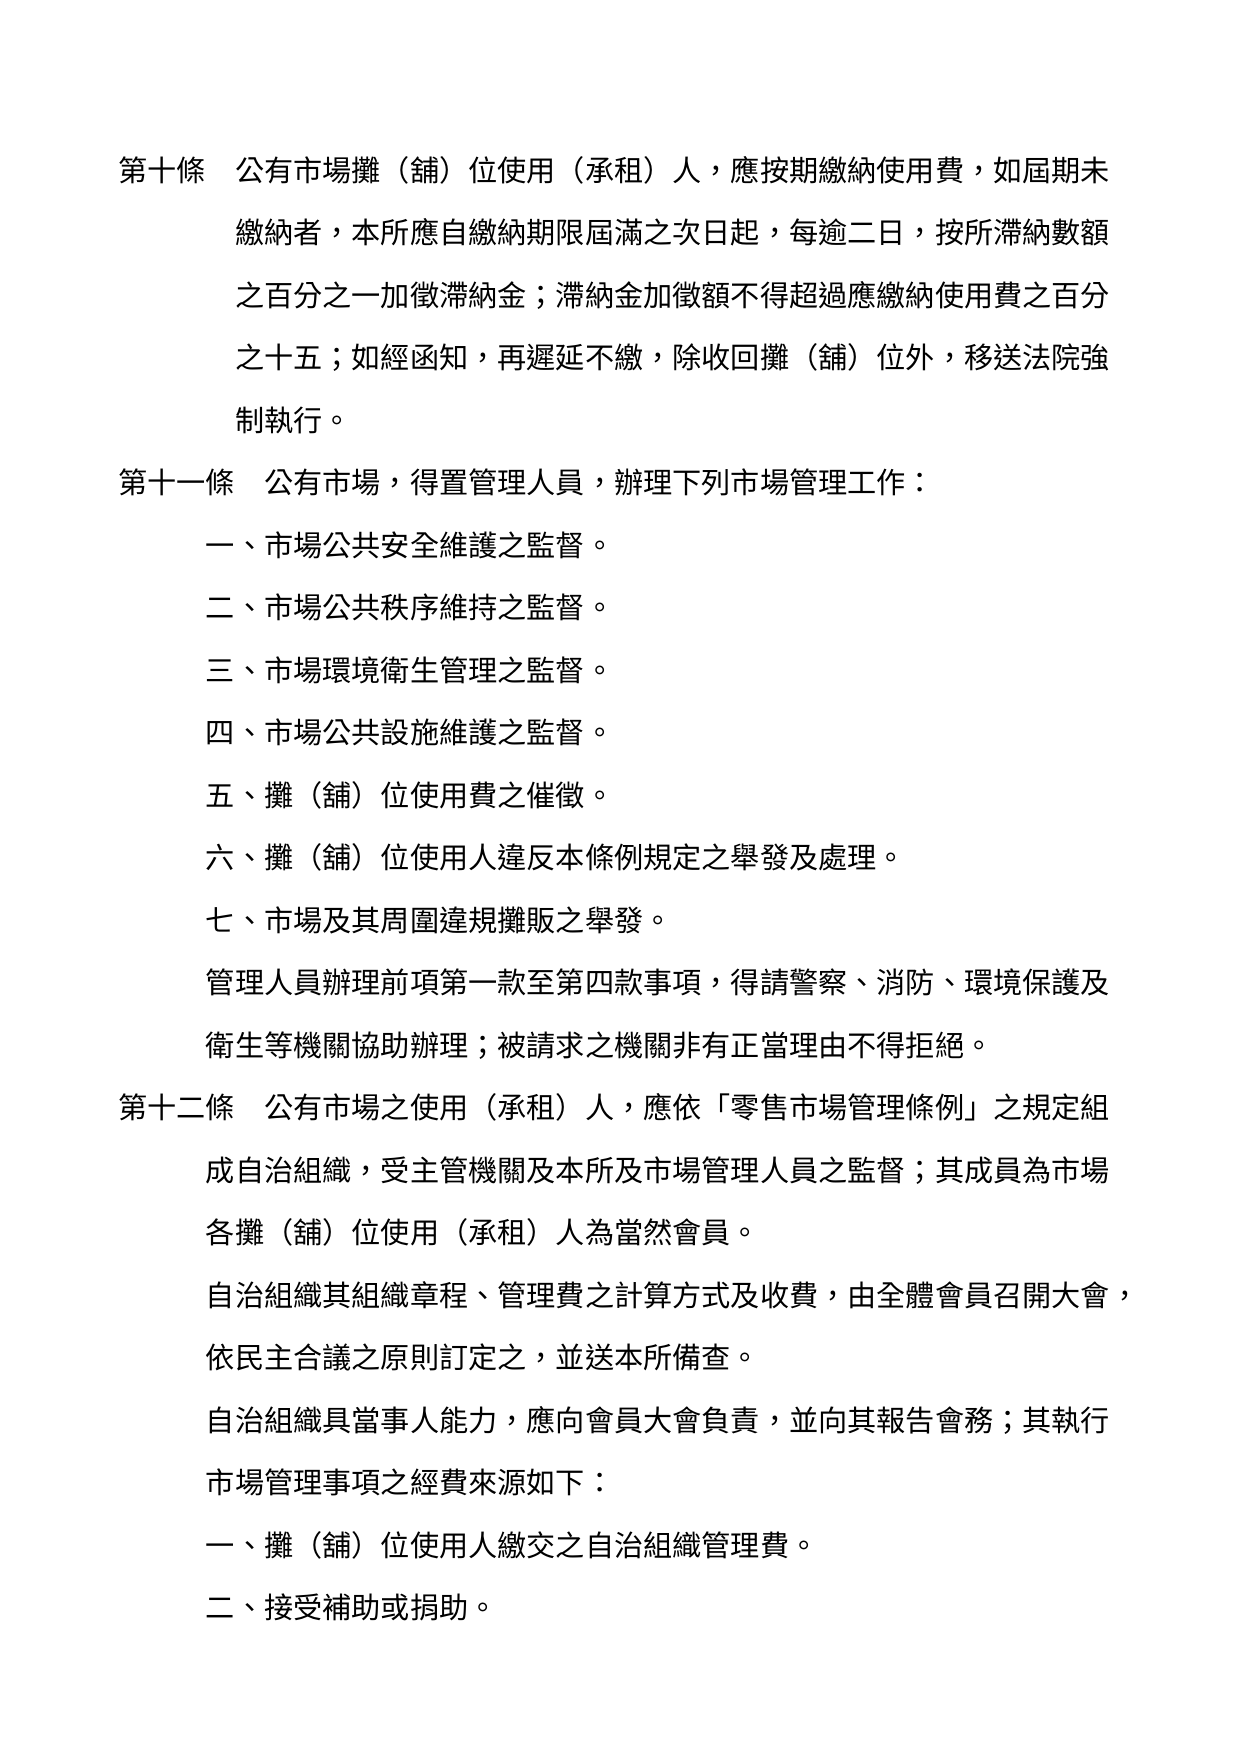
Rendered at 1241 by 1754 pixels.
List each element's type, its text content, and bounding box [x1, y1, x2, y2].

text 第十一條 公有市場，得置管理人員，辦理下列市場管理工作： [118, 439, 1122, 502]
text 一、市場公共安全維護之監督。 [118, 502, 1122, 564]
text 三、市場環境衛生管理之監督。 [118, 627, 1122, 689]
text 六、攤（舖）位使用人違反本條例規定之舉發及處理。 [118, 814, 1122, 877]
text 第十條 公有市場攤（舖）位使用（承租）人，應按期繳納使用費，如屆期未繳納者，本所應自繳納期限屆滿之次日起，每逾二日，按所滯納數額之百分之一加徵滯納金；滯納金加徵額不得超過應繳納使用費之百分之十五；如經函知，再遲延不繳，除收回攤（舖）位外，移送法院強制執行。 [118, 127, 1122, 439]
text 七、市場及其周圍違規攤販之舉發。 [118, 877, 1122, 939]
text 四、市場公共設施維護之監督。 [118, 689, 1122, 752]
text 五、攤（舖）位使用費之催徵。 [118, 752, 1122, 814]
text 一、攤（舖）位使用人繳交之自治組織管理費。 [206, 1502, 1122, 1564]
text 二、接受補助或捐助。 [206, 1564, 1122, 1627]
text 自治組織具當事人能力，應向會員大會負責，並向其報告會務；其執行市場管理事項之經費來源如下： [206, 1377, 1122, 1502]
text 第十二條 公有市場之使用（承租）人，應依「零售市場管理條例」之規定組成自治組織，受主管機關及本所及市場管理人員之監督；其成員為市場各攤（舖）位使用（承租）人為當然會員。 [118, 1064, 1122, 1252]
text 管理人員辦理前項第一款至第四款事項，得請警察、消防、環境保護及衛生等機關協助辦理；被請求之機關非有正當理由不得拒絕。 [206, 939, 1122, 1064]
text 二、市場公共秩序維持之監督。 [118, 564, 1122, 627]
text 自治組織其組織章程、管理費之計算方式及收費，由全體會員召開大會，依民主合議之原則訂定之，並送本所備查。 [206, 1252, 1122, 1377]
